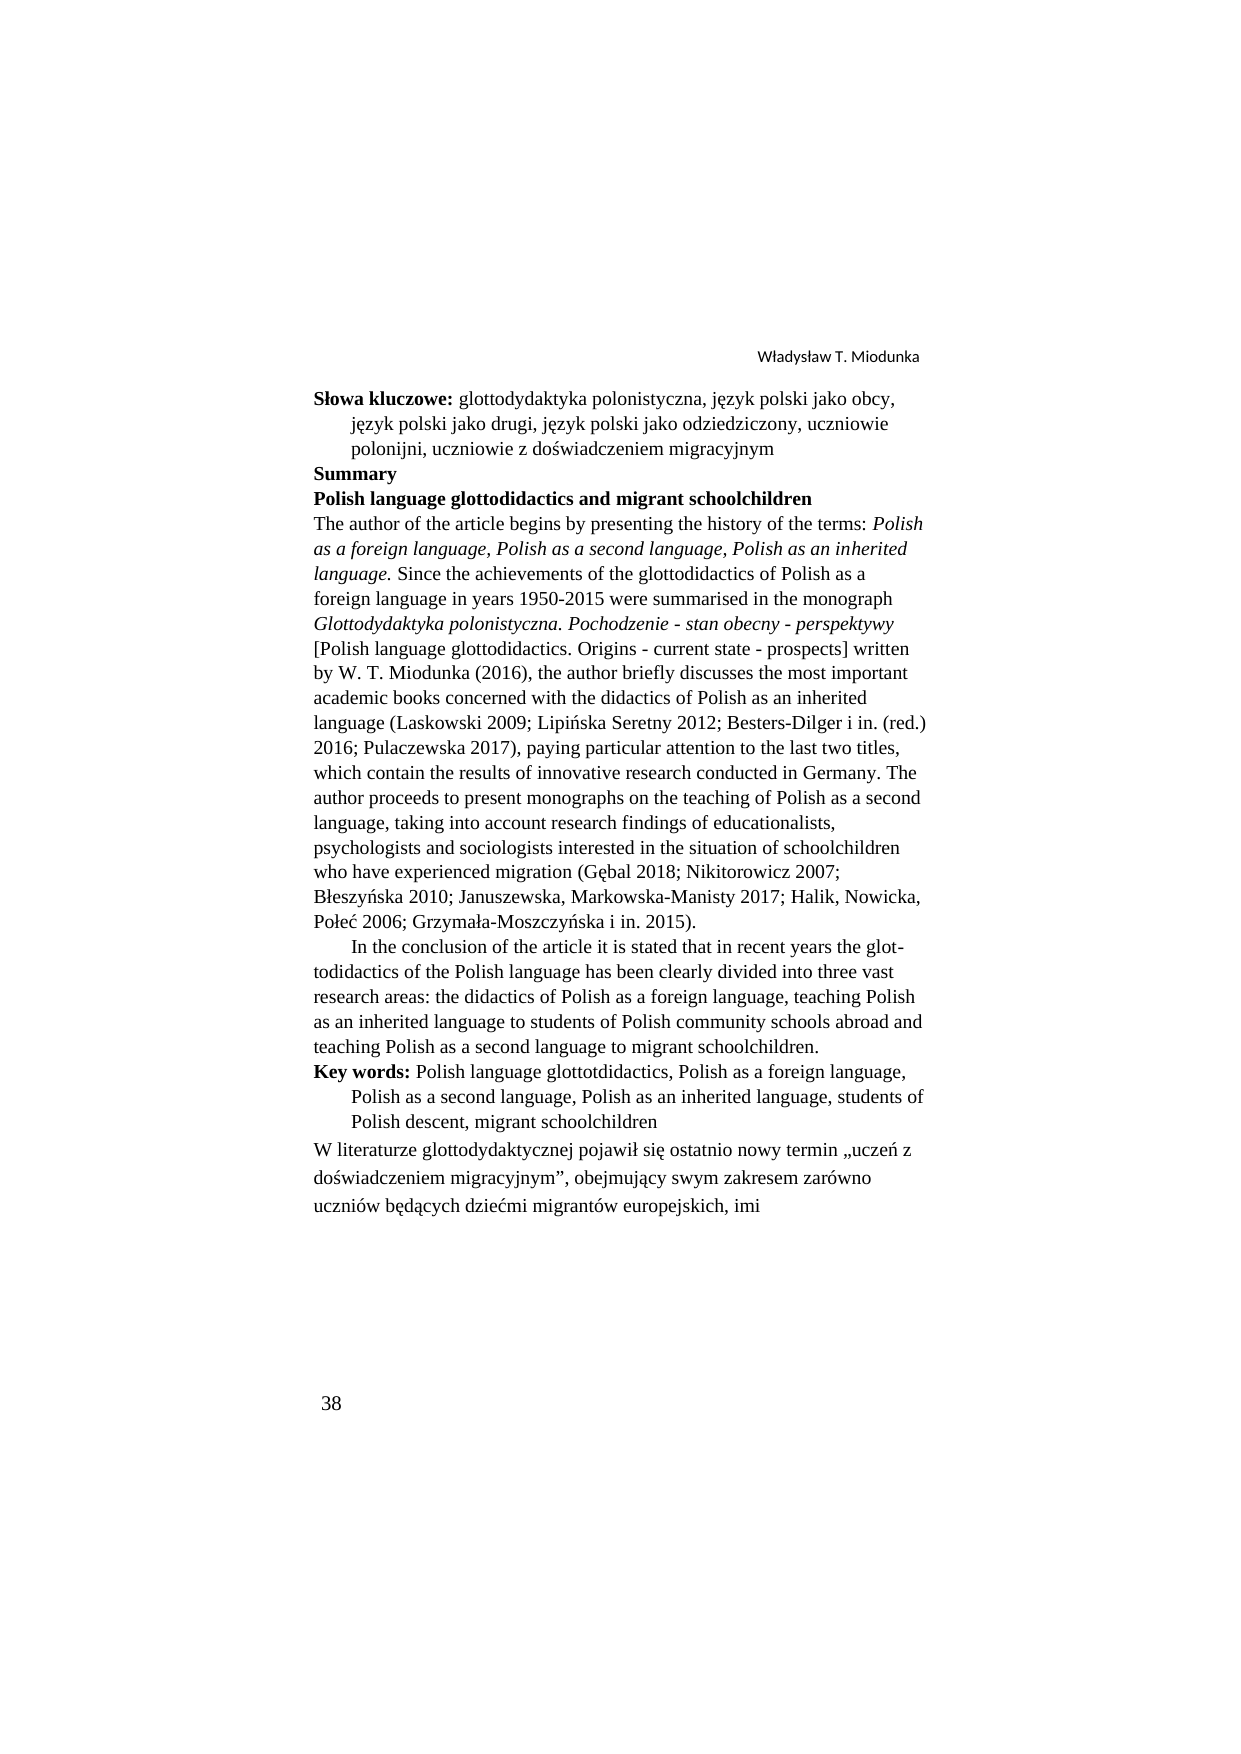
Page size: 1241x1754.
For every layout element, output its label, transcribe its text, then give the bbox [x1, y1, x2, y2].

text Słowa kluczowe: glottodydaktyka polonistyczna, język polski jako obcy, język polski jako drugi, język polski jako odziedziczo­ny, uczniowie polonijni, uczniowie z doświadczeniem migracyjnym [313, 385, 927, 460]
text Polish language glottodidactics and migrant schoolchildren [313, 485, 927, 510]
text The author of the article begins by presenting the history of the terms: Polish as a foreign language, Polish as a second language, Polish as an in­herited language. Since the achievements of the glottodidactics of Polish as a foreign language in years 1950-2015 were summarised in the monograph Glottodydaktyka polonistyczna. Pochodzenie - stan obecny - perspektywy [Polish language glottodidactics. Origins - current state - prospects] written by W. T. Miodunka (2016), the author briefly discusses the most important academic books concerned with the didactics of Polish as an inherited language (Laskowski 2009; Lipińska Seretny 2012; Besters-Dilger i in. (red.) 2016; Pulaczewska 2017), paying particular attention to the last two titles, which contain the results of innovative research conducted in Germany. The author proceeds to present monographs on the teaching of Polish as a second language, taking into account research findings of educationalists, psychologists and sociologists interested in the situation of schoolchildren who have experienced migration (Gębal 2018; Nikitorowicz 2007; Błeszyńska 2010; Januszewska, Markowska-Manisty 2017; Halik, Nowicka, Połeć 2006; Grzymała-Moszczyńska i in. 2015). [313, 510, 927, 933]
text Summary [313, 460, 927, 485]
text In the conclusion of the article it is stated that in recent years the glot­todidactics of the Polish language has been clearly divided into three vast research areas: the didactics of Polish as a foreign language, teaching Polish as an inherited language to students of Polish community schools abroad and teaching Polish as a second language to migrant schoolchildren. [313, 933, 927, 1058]
text W literaturze glottodydaktycznej pojawił się ostatnio nowy termin „uczeń z doświadczeniem migracyjnym”, obejmujący swym zakresem zarówno uczniów będących dziećmi migrantów europejskich, imi­ [313, 1133, 927, 1217]
text Key words: Polish language glottotdidactics, Polish as a foreign language, Polish as a second language, Polish as an inherited language, students of Polish descent, migrant schoolchildren [313, 1058, 927, 1133]
